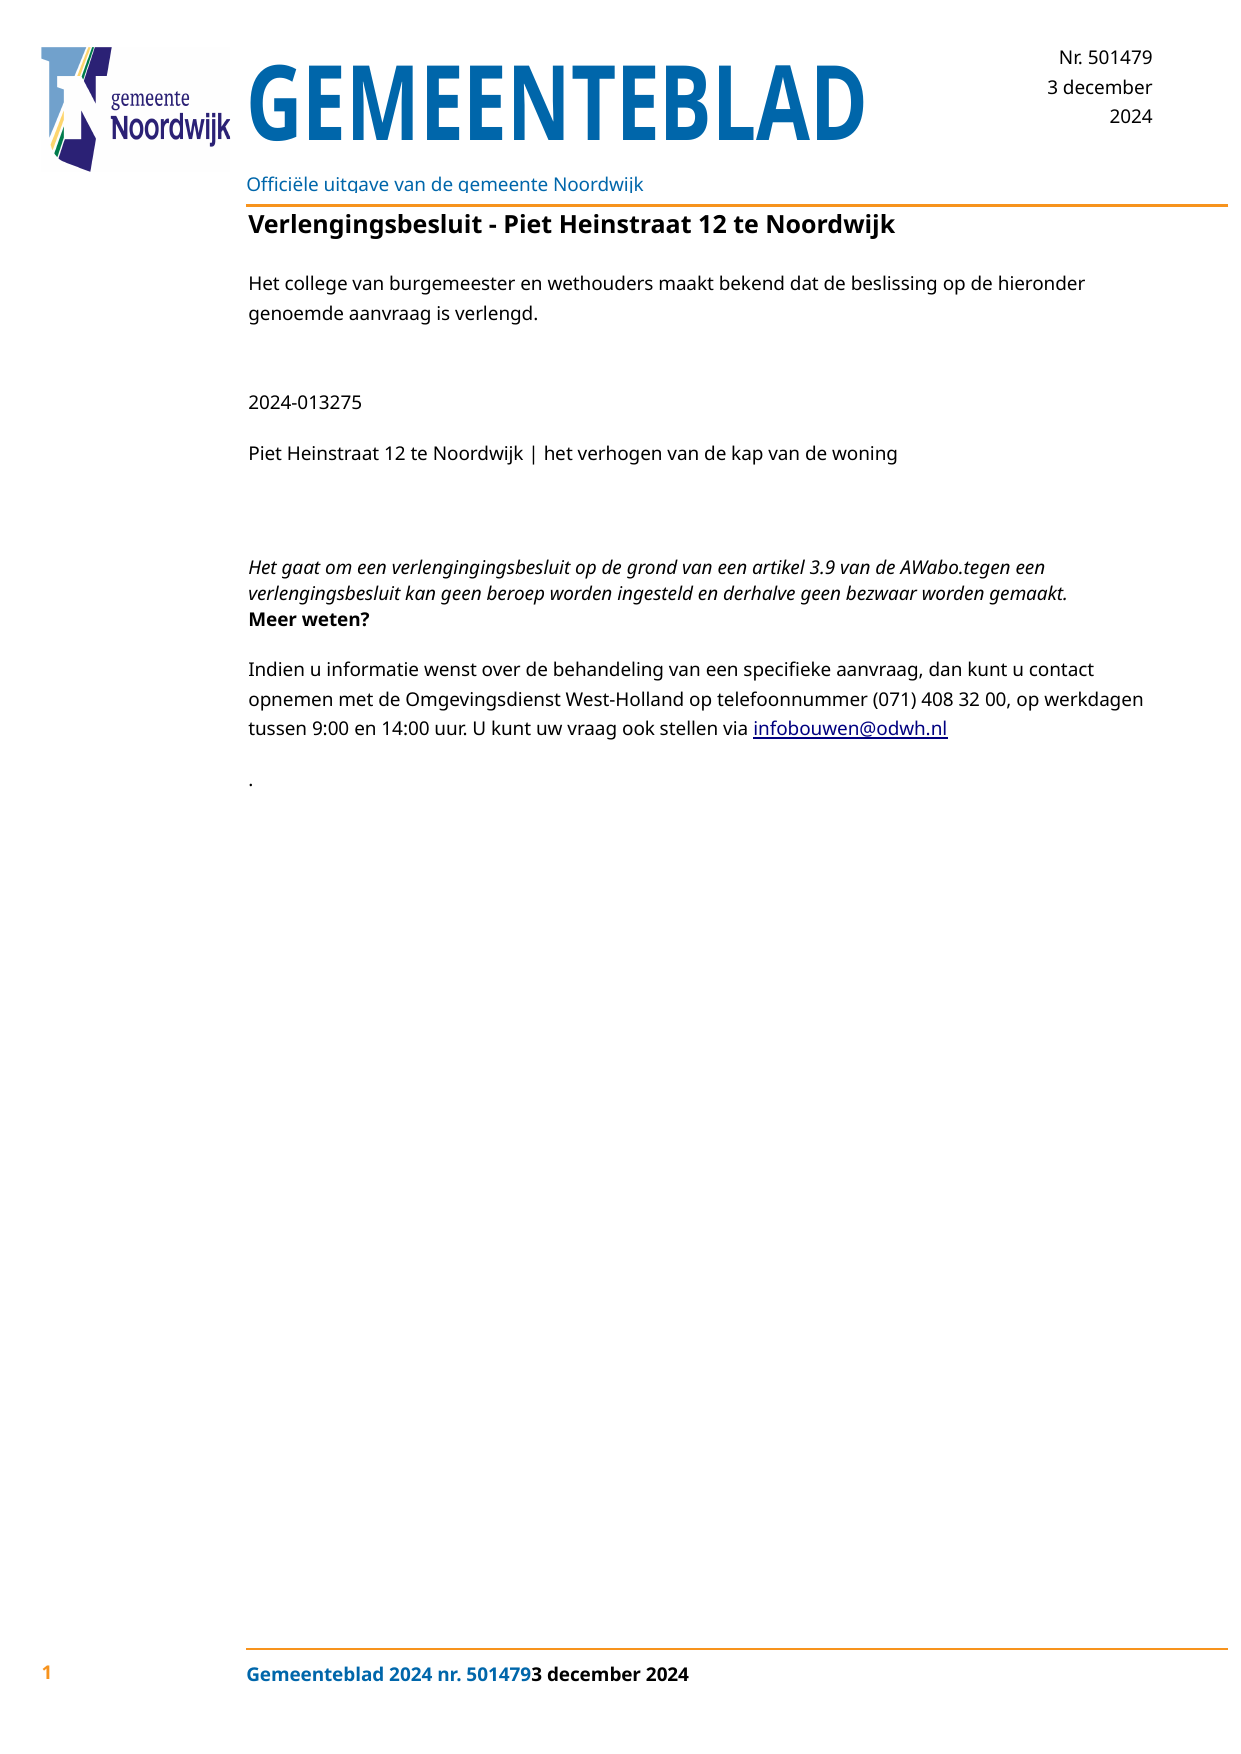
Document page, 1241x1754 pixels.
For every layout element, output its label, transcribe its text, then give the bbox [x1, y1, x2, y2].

text Het college van burgemeester en wethouders maakt bekend dat de beslissing op de hieronder genoemde aanvraag is verlengd. [248, 270, 1152, 326]
text Indien u informatie wenst over de behandeling van een specifieke aanvraag, dan kunt u contact opnemen met de Omgevingsdienst West-Holland op telefoonnummer (071) 408 32 00, op werkdagen tussen 9:00 en 14:00 uur. U kunt uw vraag ook stellen via infobouwen@odwh.nl [248, 656, 1152, 741]
picture [41, 47, 231, 172]
text 2024-013275 [248, 389, 1152, 415]
text Verlengingsbesluit - Piet Heinstraat 12 te Noordwijk [248, 207, 1152, 241]
text Piet Heinstraat 12 te Noordwijk | het verhogen van de kap van de woning [248, 440, 1152, 466]
text . [248, 766, 1152, 792]
text Het gaat om een verlengingingsbesluit op de grond van een artikel 3.9 van de AWabo.tegen een verlengingsbesluit kan geen beroep worden ingesteld en derhalve geen bezwaar worden gemaakt. [248, 554, 1152, 606]
text Meer weten? [248, 606, 1152, 632]
